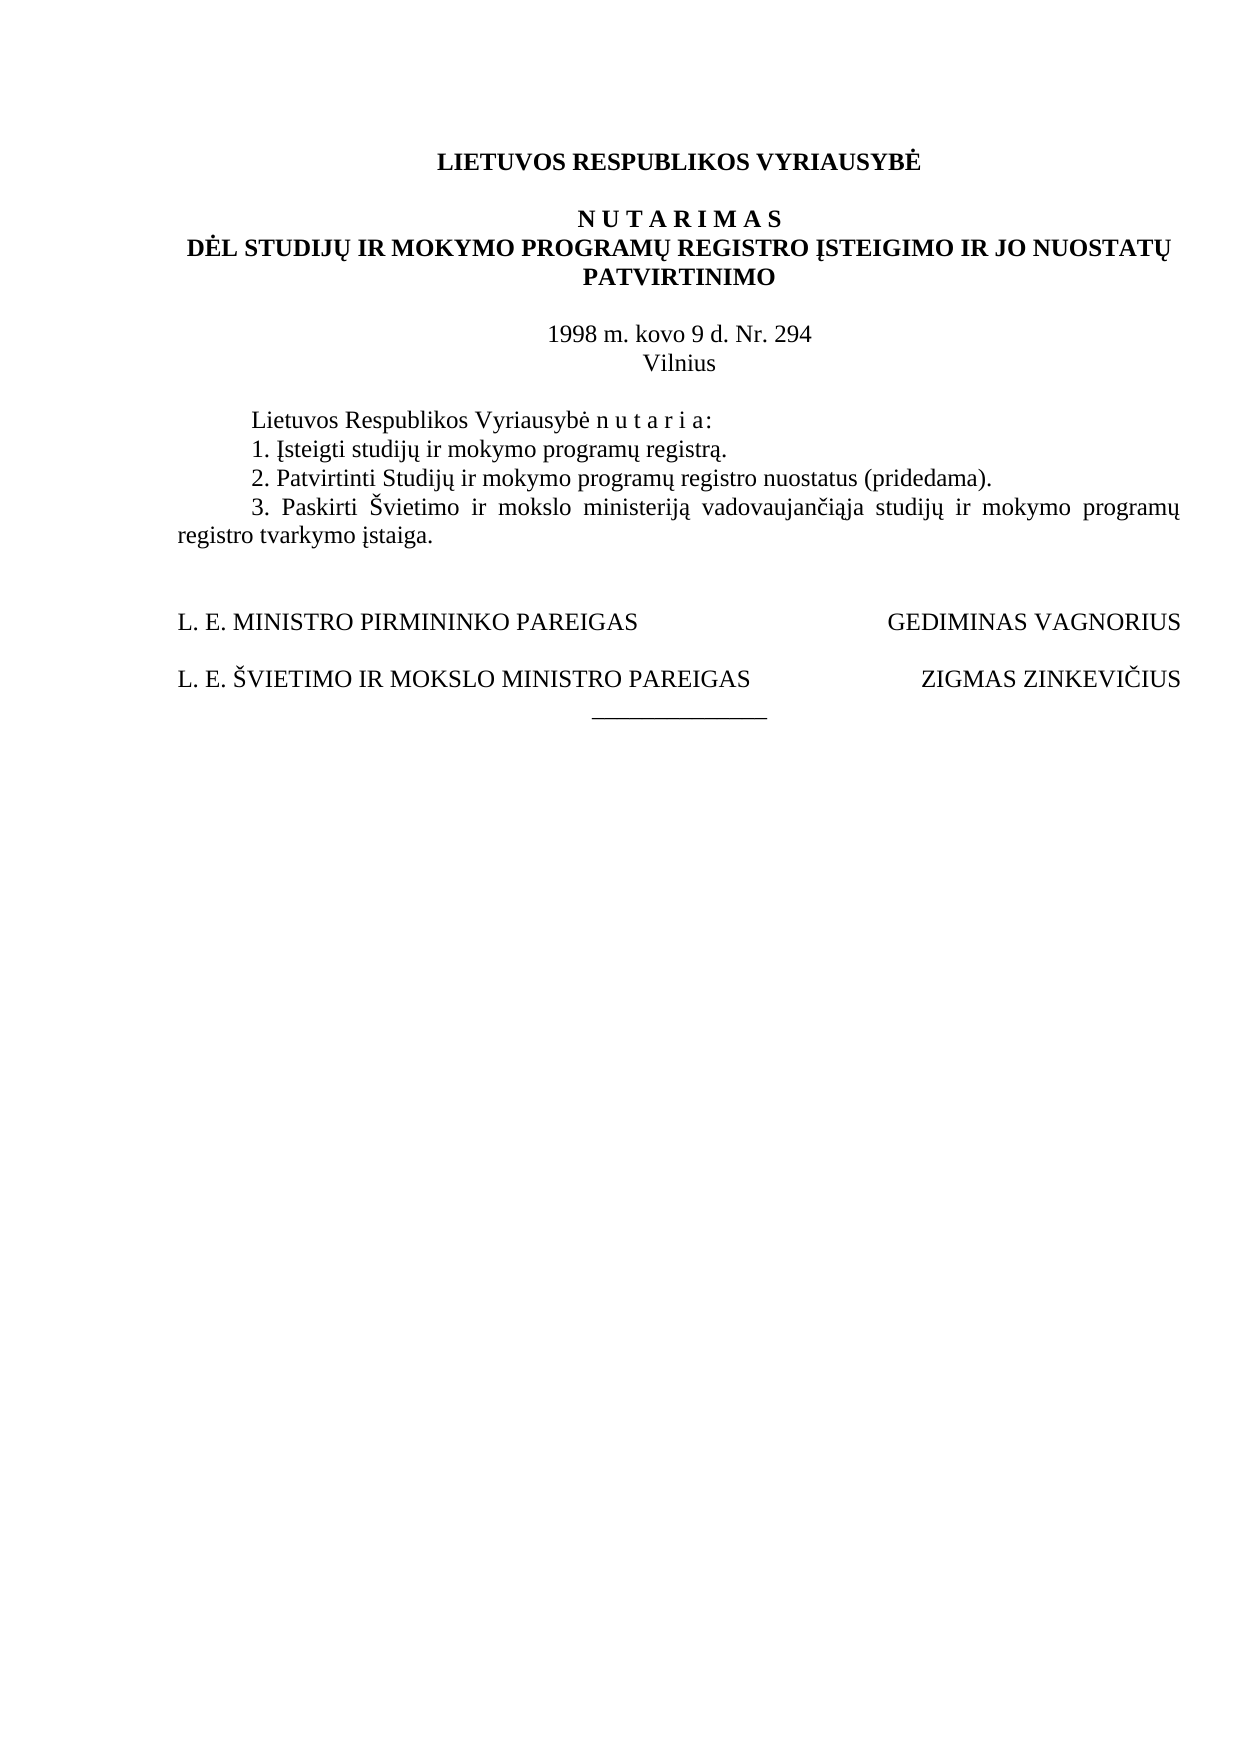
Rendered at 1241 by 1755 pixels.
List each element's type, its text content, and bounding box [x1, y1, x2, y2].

text 3. Paskirti Švietimo ir mokslo ministeriją vadovaujančiąja studijų ir mokymo programų registro tvarkymo įstaiga. [177, 492, 1181, 549]
text LIETUVOS RESPUBLIKOS VYRIAUSYBĖ [177, 147, 1181, 176]
text DĖL STUDIJŲ IR MOKYMO PROGRAMŲ REGISTRO ĮSTEIGIMO IR JO NUOSTATŲ PATVIRTINIMO [177, 233, 1181, 291]
text 1998 m. kovo 9 d. Nr. 294 [177, 319, 1181, 348]
text 2. Patvirtinti Studijų ir mokymo programų registro nuostatus (pridedama). [177, 463, 1181, 492]
text ______________ [177, 693, 1181, 722]
text 1. Įsteigti studijų ir mokymo programų registrą. [177, 434, 1181, 463]
text L. e. Ministro Pirmininko pareigas Gediminas Vagnorius [177, 607, 1181, 636]
text Lietuvos Respublikos Vyriausybė nutaria: [177, 406, 1181, 434]
text N U T A R I M A S [177, 204, 1181, 233]
text L. e. švietimo ir mokslo ministro pareigas Zigmas Zinkevičius [177, 664, 1181, 693]
text Vilnius [177, 348, 1181, 377]
